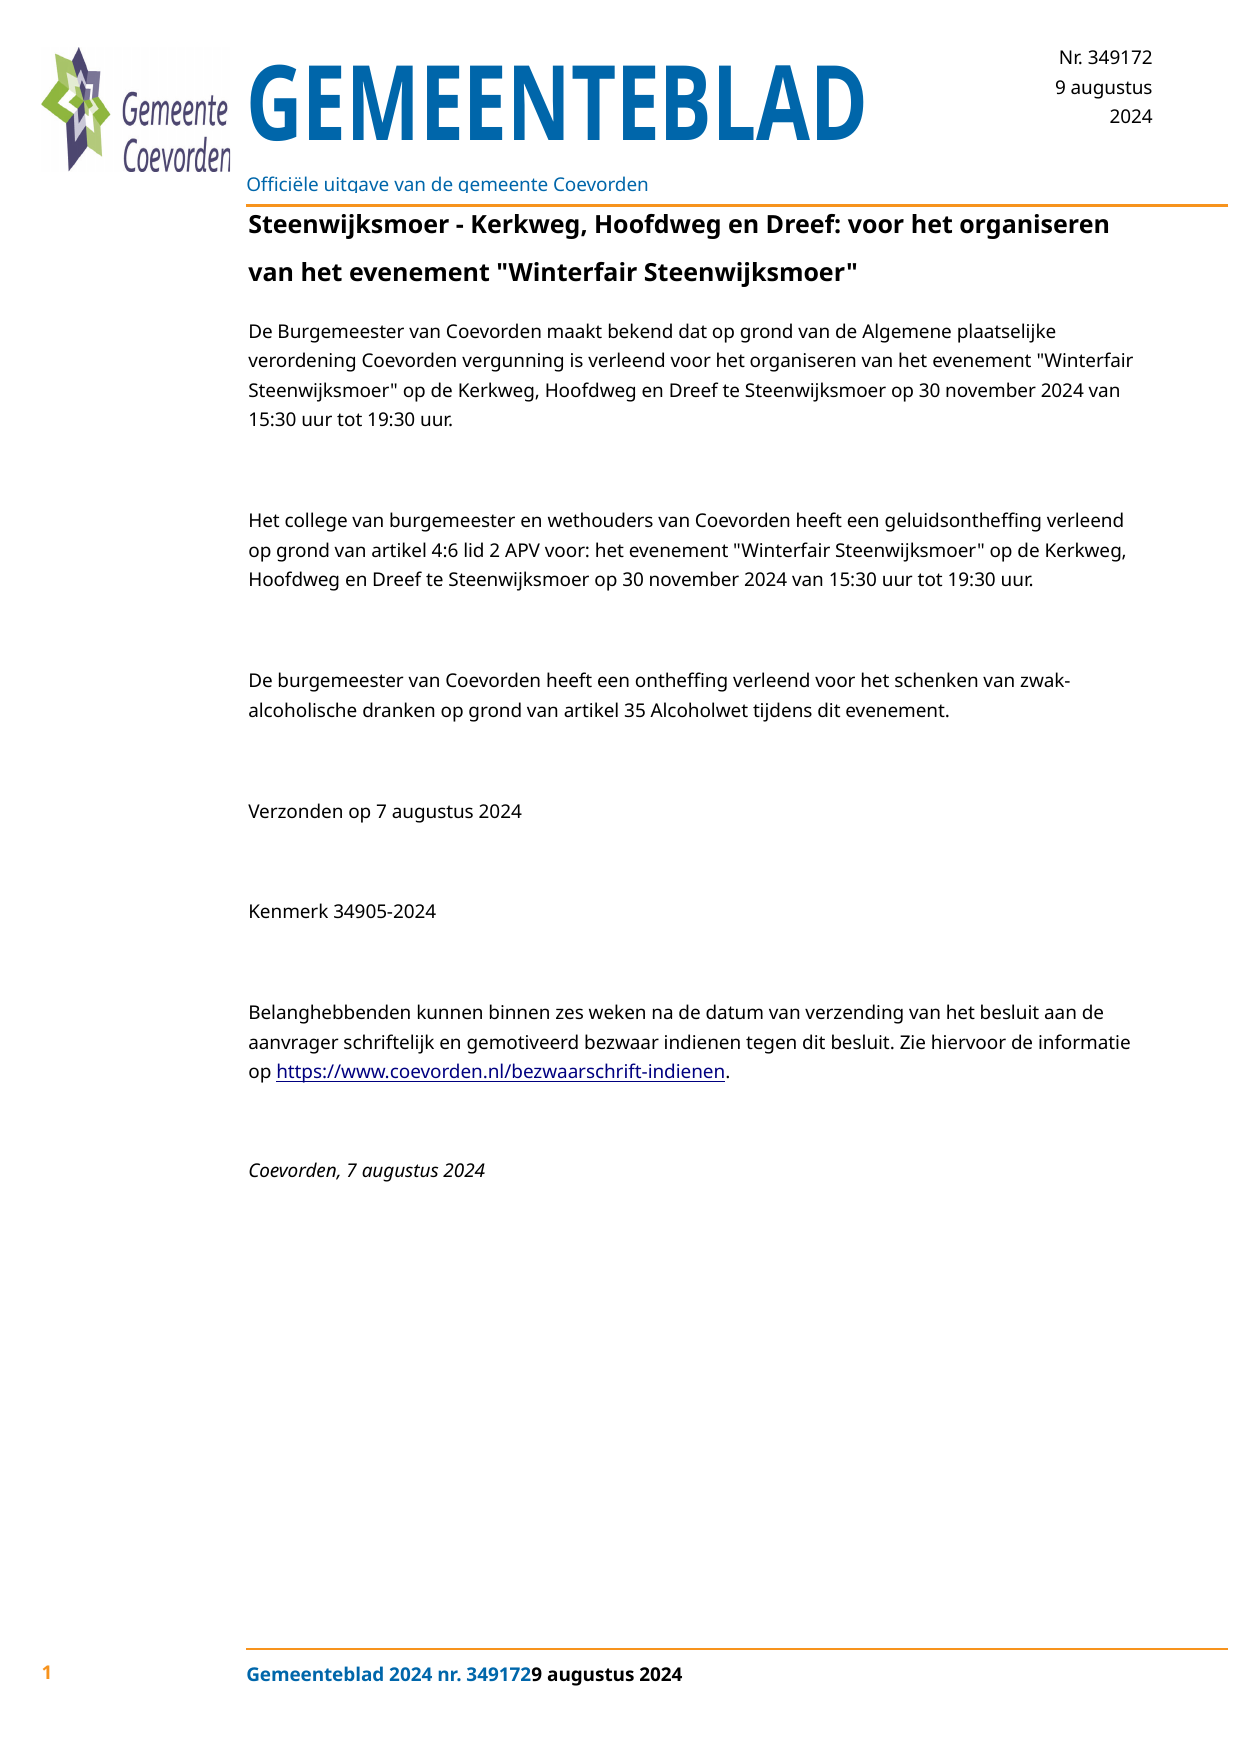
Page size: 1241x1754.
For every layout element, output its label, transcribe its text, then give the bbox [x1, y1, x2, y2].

text Verzonden op 7 augustus 2024 [248, 798, 1152, 824]
text De burgemeester van Coevorden heeft een ontheffing verleend voor het schenken van zwak-alcoholische dranken op grond van artikel 35 Alcoholwet tijdens dit evenement. [248, 667, 1152, 723]
text Steenwijksmoer - Kerkweg, Hoofdweg en Dreef: voor het organiseren van het evenement "Winterfair Steenwijksmoer" [248, 207, 1152, 288]
text Coevorden, 7 augustus 2024 [248, 1157, 1152, 1183]
text De Burgemeester van Coevorden maakt bekend dat op grond van de Algemene plaatselijke verordening Coevorden vergunning is verleend voor het organiseren van het evenement "Winterfair Steenwijksmoer" op de Kerkweg, Hoofdweg en Dreef te Steenwijksmoer op 30 november 2024 van 15:30 uur tot 19:30 uur. [248, 318, 1152, 432]
picture [41, 47, 231, 172]
text Kenmerk 34905-2024 [248, 899, 1152, 924]
text Belanghebbenden kunnen binnen zes weken na de datum van verzending van het besluit aan de aanvrager schriftelijk en gemotiveerd bezwaar indienen tegen dit besluit. Zie hiervoor de informatie op https://www.coevorden.nl/bezwaarschrift-indienen. [248, 999, 1152, 1084]
text Het college van burgemeester en wethouders van Coevorden heeft een geluidsontheffing verleend op grond van artikel 4:6 lid 2 APV voor: het evenement "Winterfair Steenwijksmoer" op de Kerkweg, Hoofdweg en Dreef te Steenwijksmoer op 30 november 2024 van 15:30 uur tot 19:30 uur. [248, 507, 1152, 592]
